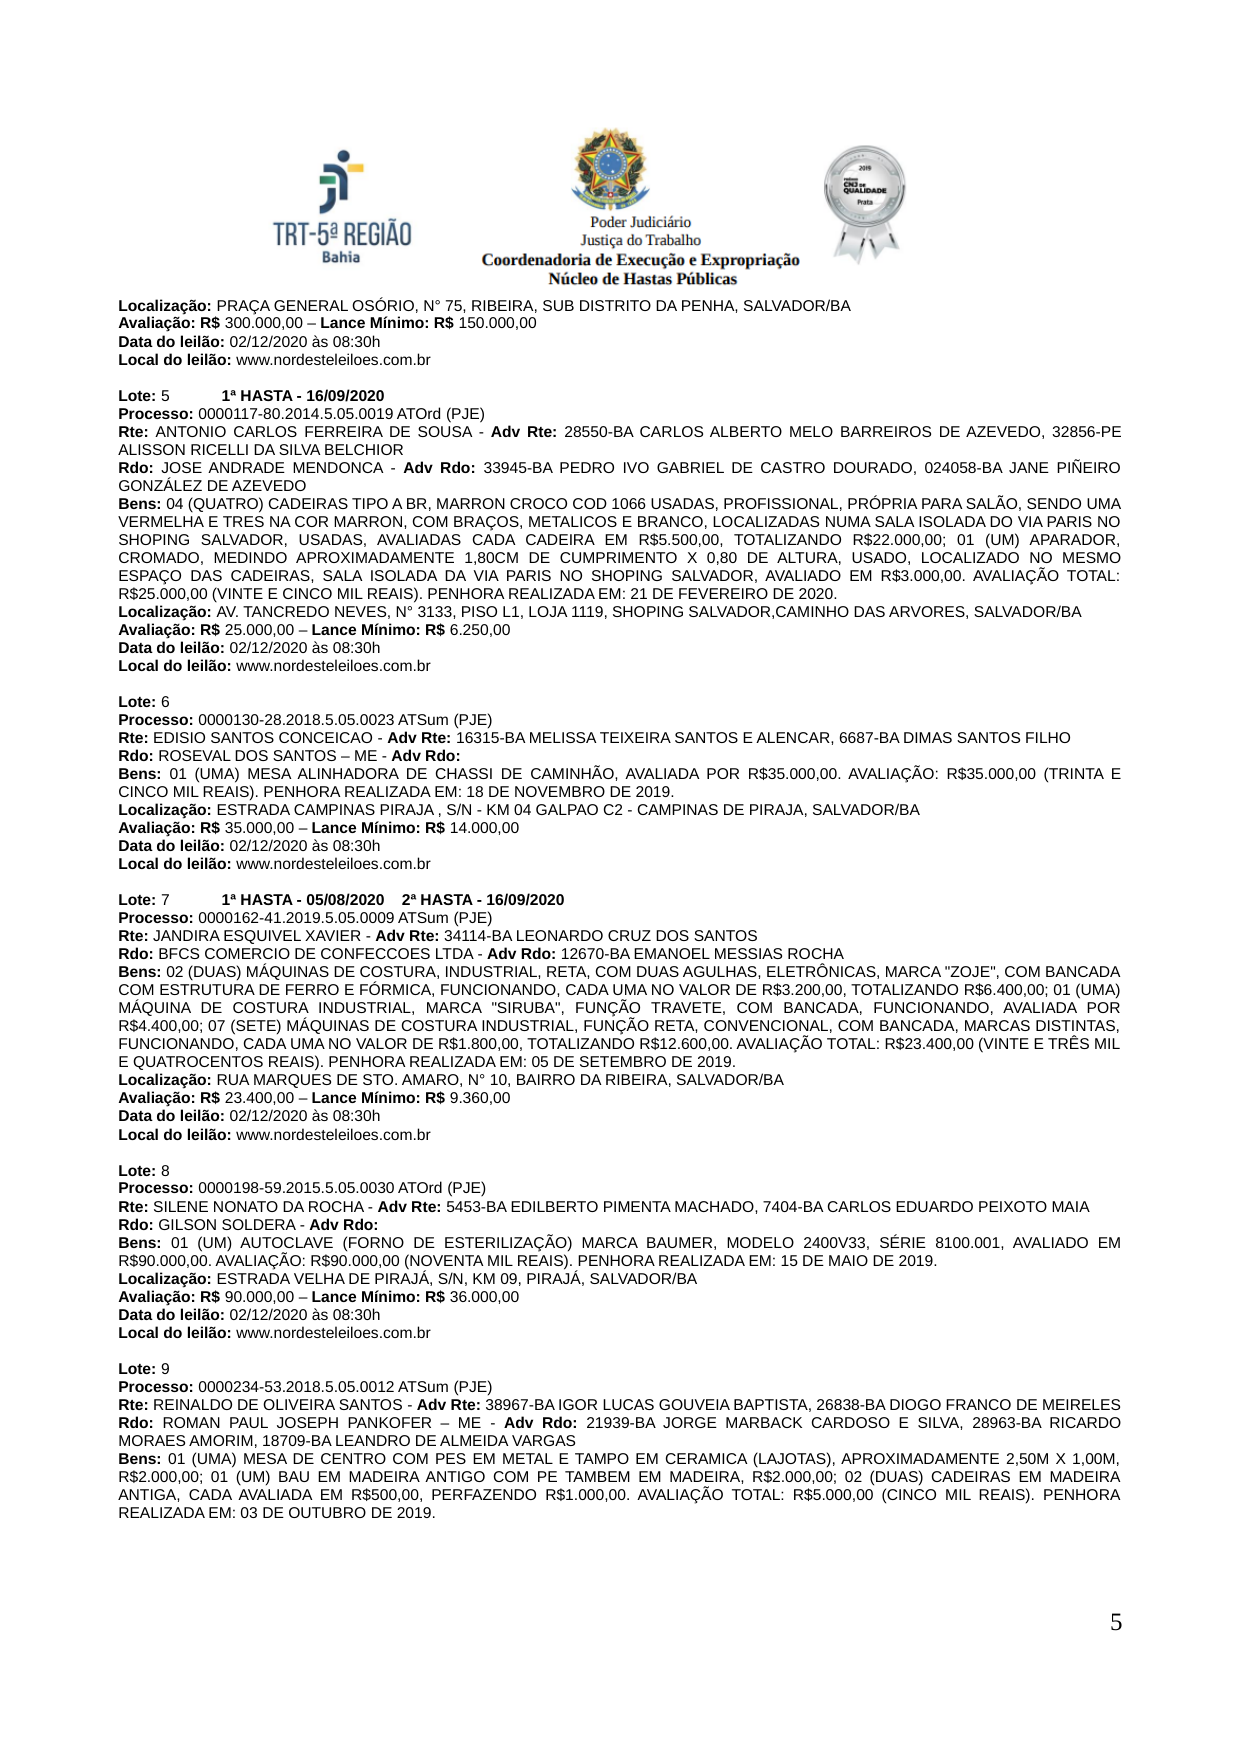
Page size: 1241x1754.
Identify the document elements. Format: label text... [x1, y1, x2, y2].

text Avaliação: R$ 90.000,00 – Lance Mínimo: R$ 36.000,00 [118, 1287, 1122, 1305]
text Rdo: ROMAN PAUL JOSEPH PANKOFER – ME - Adv Rdo: 21939-BA JORGE MARBACK CARDOSO E SILVA, 28963-BA RICARDO MORAES AMORIM, 18709-BA LEANDRO DE ALMEIDA VARGAS [118, 1413, 1122, 1449]
text Bens: 01 (UM) AUTOCLAVE (FORNO DE ESTERILIZAÇÃO) MARCA BAUMER, MODELO 2400V33, SÉRIE 8100.001, AVALIADO EM R$90.000,00. AVALIAÇÃO: R$90.000,00 (NOVENTA MIL REAIS). PENHORA REALIZADA EM: 15 DE MAIO DE 2019. [118, 1233, 1122, 1269]
text Bens: 01 (UMA) MESA DE CENTRO COM PES EM METAL E TAMPO EM CERAMICA (LAJOTAS), APROXIMADAMENTE 2,50M X 1,00M, R$2.000,00; 01 (UM) BAU EM MADEIRA ANTIGO COM PE TAMBEM EM MADEIRA, R$2.000,00; 02 (DUAS) CADEIRAS EM MADEIRA ANTIGA, CADA AVALIADA EM R$500,00, PERFAZENDO R$1.000,00. AVALIAÇÃO TOTAL: R$5.000,00 (CINCO MIL REAIS). PENHORA REALIZADA EM: 03 DE OUTUBRO DE 2019. [118, 1449, 1122, 1522]
text Bens: 01 (UMA) MESA ALINHADORA DE CHASSI DE CAMINHÃO, AVALIADA POR R$35.000,00. AVALIAÇÃO: R$35.000,00 (TRINTA E CINCO MIL REAIS). PENHORA REALIZADA EM: 18 DE NOVEMBRO DE 2019. [118, 765, 1122, 801]
text Lote: 6 [118, 693, 1122, 711]
text Avaliação: R$ 300.000,00 – Lance Mínimo: R$ 150.000,00 [118, 314, 1122, 332]
text Localização: ESTRADA VELHA DE PIRAJÁ, S/N, KM 09, PIRAJÁ, SALVADOR/BA [118, 1269, 1122, 1287]
text Rte: EDISIO SANTOS CONCEICAO - Adv Rte: 16315-BA MELISSA TEIXEIRA SANTOS E ALENCAR, 6687-BA DIMAS SANTOS FILHO [118, 729, 1122, 747]
text Rte: REINALDO DE OLIVEIRA SANTOS - Adv Rte: 38967-BA IGOR LUCAS GOUVEIA BAPTISTA, 26838-BA DIOGO FRANCO DE MEIRELES [118, 1396, 1122, 1413]
text Localização: AV. TANCREDO NEVES, N° 3133, PISO L1, LOJA 1119, SHOPING SALVADOR,CAMINHO DAS ARVORES, SALVADOR/BA [118, 603, 1122, 621]
text Local do leilão: www.nordesteleiloes.com.br [118, 1125, 1122, 1143]
text Local do leilão: www.nordesteleiloes.com.br [118, 657, 1122, 675]
text Data do leilão: 02/12/2020 às 08:30h [118, 1107, 1122, 1125]
text Data do leilão: 02/12/2020 às 08:30h [118, 1305, 1122, 1323]
text Rdo: ROSEVAL DOS SANTOS – ME - Adv Rdo: [118, 747, 1122, 765]
text Bens: 02 (DUAS) MÁQUINAS DE COSTURA, INDUSTRIAL, RETA, COM DUAS AGULHAS, ELETRÔNICAS, MARCA "ZOJE", COM BANCADA COM ESTRUTURA DE FERRO E FÓRMICA, FUNCIONANDO, CADA UMA NO VALOR DE R$3.200,00, TOTALIZANDO R$6.400,00; 01 (UMA) MÁQUINA DE COSTURA INDUSTRIAL, MARCA "SIRUBA", FUNÇÃO TRAVETE, COM BANCADA, FUNCIONANDO, AVALIADA POR R$4.400,00; 07 (SETE) MÁQUINAS DE COSTURA INDUSTRIAL, FUNÇÃO RETA, CONVENCIONAL, COM BANCADA, MARCAS DISTINTAS, FUNCIONANDO, CADA UMA NO VALOR DE R$1.800,00, TOTALIZANDO R$12.600,00. AVALIAÇÃO TOTAL: R$23.400,00 (VINTE E TRÊS MIL E QUATROCENTOS REAIS). PENHORA REALIZADA EM: 05 DE SETEMBRO DE 2019. [118, 963, 1122, 1071]
text Rte: JANDIRA ESQUIVEL XAVIER - Adv Rte: 34114-BA LEONARDO CRUZ DOS SANTOS [118, 927, 1122, 945]
text Processo: 0000162-41.2019.5.05.0009 ATSum (PJE) [118, 909, 1122, 927]
text Rdo: JOSE ANDRADE MENDONCA - Adv Rdo: 33945-BA PEDRO IVO GABRIEL DE CASTRO DOURADO, 024058-BA JANE PIÑEIRO GONZÁLEZ DE AZEVEDO [118, 458, 1122, 494]
text Data do leilão: 02/12/2020 às 08:30h [118, 837, 1122, 855]
text Processo: 0000117-80.2014.5.05.0019 ATOrd (PJE) [118, 404, 1122, 422]
text Lote: 5 1ª HASTA - 16/09/2020 [118, 386, 1122, 404]
text Rdo: BFCS COMERCIO DE CONFECCOES LTDA - Adv Rdo: 12670-BA EMANOEL MESSIAS ROCHA [118, 945, 1122, 963]
text Lote: 9 [118, 1359, 1122, 1377]
text Local do leilão: www.nordesteleiloes.com.br [118, 855, 1122, 873]
text Local do leilão: www.nordesteleiloes.com.br [118, 1323, 1122, 1341]
text Localização: PRAÇA GENERAL OSÓRIO, N° 75, RIBEIRA, SUB DISTRITO DA PENHA, SALVADOR/BA [118, 176, 1122, 314]
text Processo: 0000234-53.2018.5.05.0012 ATSum (PJE) [118, 1377, 1122, 1396]
text Data do leilão: 02/12/2020 às 08:30h [118, 639, 1122, 657]
text Avaliação: R$ 35.000,00 – Lance Mínimo: R$ 14.000,00 [118, 819, 1122, 837]
text Rdo: GILSON SOLDERA - Adv Rdo: [118, 1215, 1122, 1233]
text Processo: 0000130-28.2018.5.05.0023 ATSum (PJE) [118, 711, 1122, 729]
picture [223, 118, 1017, 297]
text Rte: ANTONIO CARLOS FERREIRA DE SOUSA - Adv Rte: 28550-BA CARLOS ALBERTO MELO BARREIROS DE AZEVEDO, 32856-PE ALISSON RICELLI DA SILVA BELCHIOR [118, 422, 1122, 458]
text Avaliação: R$ 23.400,00 – Lance Mínimo: R$ 9.360,00 [118, 1089, 1122, 1107]
text Processo: 0000198-59.2015.5.05.0030 ATOrd (PJE) [118, 1179, 1122, 1197]
text Localização: ESTRADA CAMPINAS PIRAJA , S/N - KM 04 GALPAO C2 - CAMPINAS DE PIRAJA, SALVADOR/BA [118, 801, 1122, 819]
text Bens: 04 (QUATRO) CADEIRAS TIPO A BR, MARRON CROCO COD 1066 USADAS, PROFISSIONAL, PRÓPRIA PARA SALÃO, SENDO UMA VERMELHA E TRES NA COR MARRON, COM BRAÇOS, METALICOS E BRANCO, LOCALIZADAS NUMA SALA ISOLADA DO VIA PARIS NO SHOPING SALVADOR, USADAS, AVALIADAS CADA CADEIRA EM R$5.500,00, TOTALIZANDO R$22.000,00; 01 (UM) APARADOR, CROMADO, MEDINDO APROXIMADAMENTE 1,80CM DE CUMPRIMENTO X 0,80 DE ALTURA, USADO, LOCALIZADO NO MESMO ESPAÇO DAS CADEIRAS, SALA ISOLADA DA VIA PARIS NO SHOPING SALVADOR, AVALIADO EM R$3.000,00. AVALIAÇÃO TOTAL: R$25.000,00 (VINTE E CINCO MIL REAIS). PENHORA REALIZADA EM: 21 DE FEVEREIRO DE 2020. [118, 494, 1122, 603]
text Localização: RUA MARQUES DE STO. AMARO, N° 10, BAIRRO DA RIBEIRA, SALVADOR/BA [118, 1071, 1122, 1089]
text Lote: 8 [118, 1161, 1122, 1179]
text Avaliação: R$ 25.000,00 – Lance Mínimo: R$ 6.250,00 [118, 621, 1122, 639]
text Lote: 7 1ª HASTA - 05/08/2020 2ª HASTA - 16/09/2020 [118, 891, 1122, 909]
text Rte: SILENE NONATO DA ROCHA - Adv Rte: 5453-BA EDILBERTO PIMENTA MACHADO, 7404-BA CARLOS EDUARDO PEIXOTO MAIA [118, 1197, 1122, 1215]
text Local do leilão: www.nordesteleiloes.com.br [118, 350, 1122, 368]
text Data do leilão: 02/12/2020 às 08:30h [118, 332, 1122, 350]
